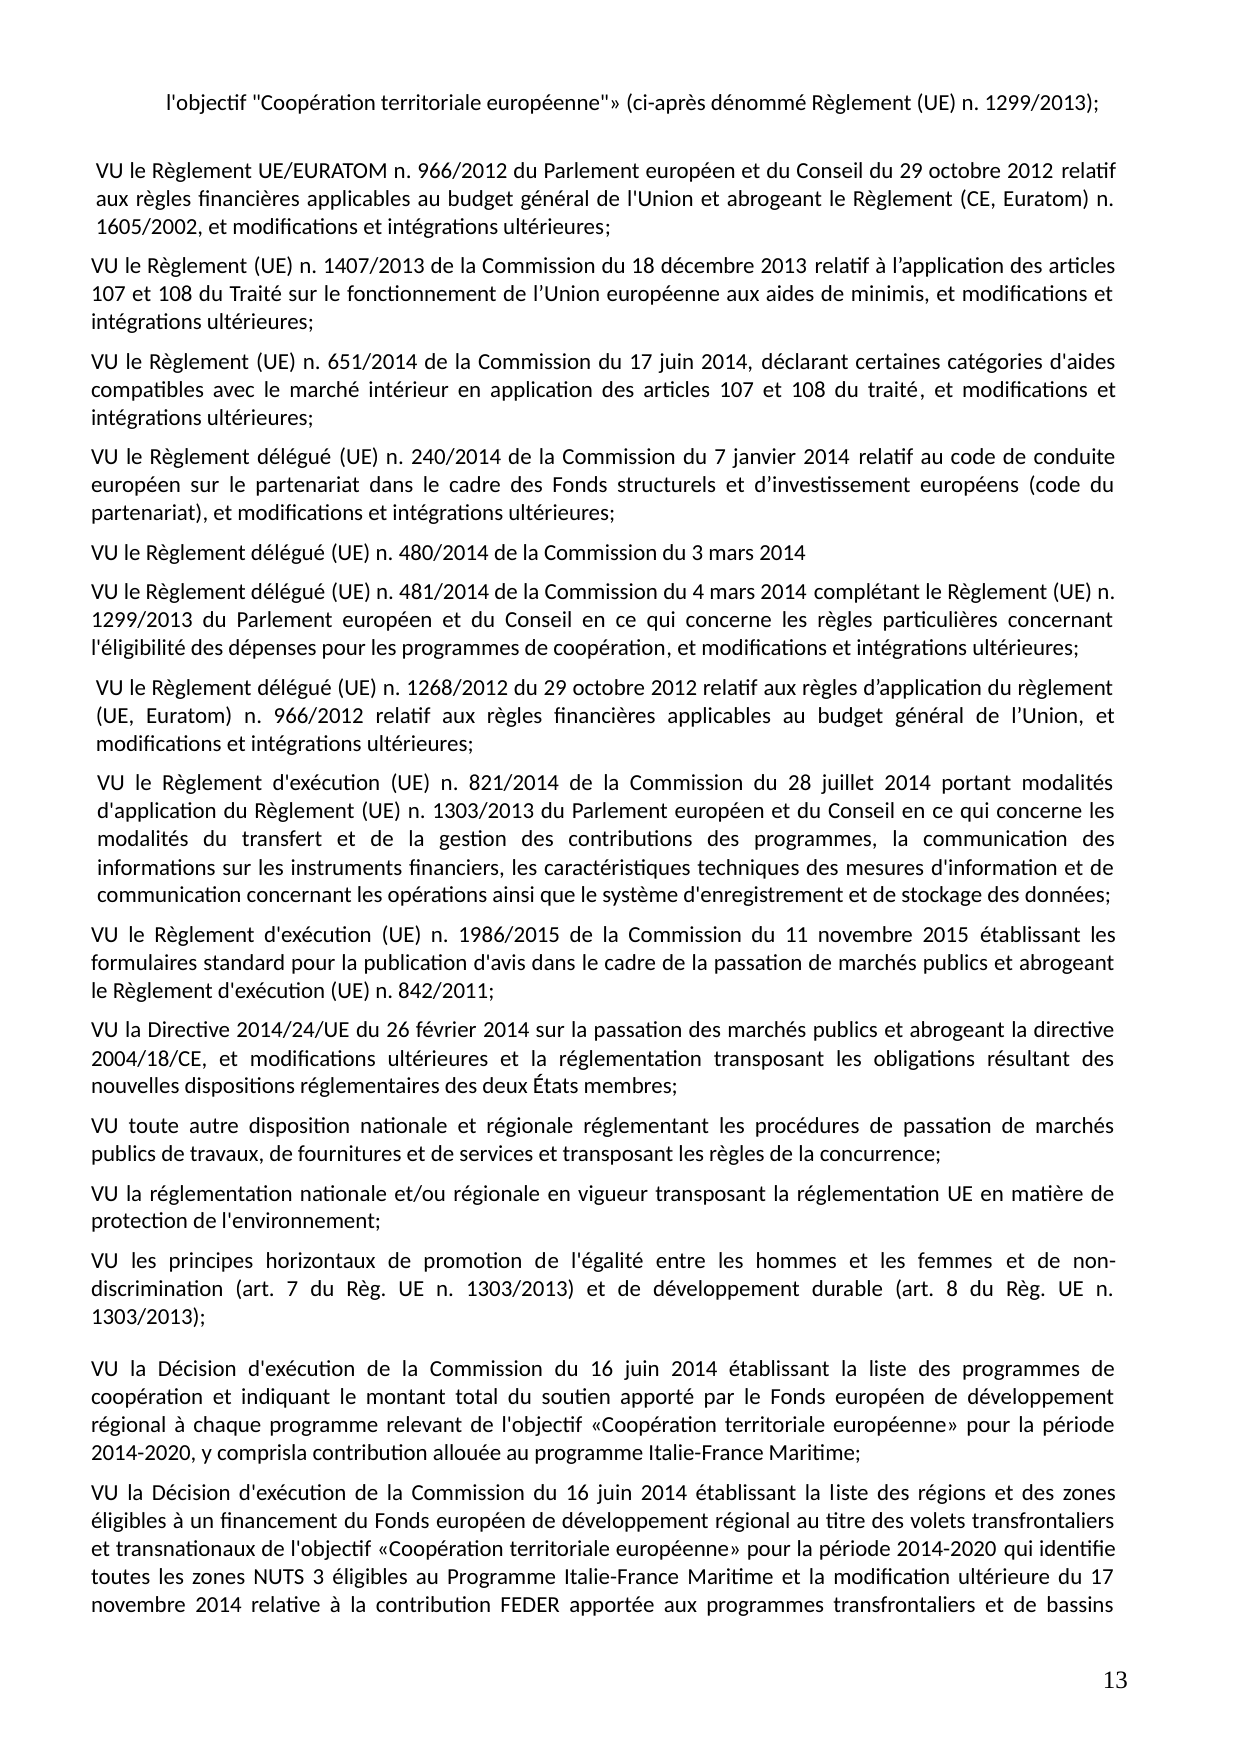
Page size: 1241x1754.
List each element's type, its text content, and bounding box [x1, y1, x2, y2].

table_cell VU le Règlement délégué (UE) n. 481/2014 de la Commission du 4 mars 2014 complétant le Règlement (UE) n. 1299/2013 du Parlement européen et du Conseil en ce qui concerne les règles particulières concernant l'éligibilité des dépenses pour les programmes de coopération, et modifications et intégrations ultérieures; [85, 572, 1122, 667]
table_cell VU la Décision d'exécution de la Commission du 16 juin 2014 établissant la liste des programmes de coopération et indiquant le montant total du soutien apporté par le Fonds européen de développement régional à chaque programme relevant de l'objectif «Coopération territoriale européenne» pour la période 2014-2020, y comprisla contribution allouée au programme Italie-France Maritime; [85, 1349, 1122, 1472]
table_cell VU le Règlement délégué (UE) n. 240/2014 de la Commission du 7 janvier 2014 relatif au code de conduite européen sur le partenariat dans le cadre des Fonds structurels et d’investissement européens (code du partenariat), et modifications et intégrations ultérieures; [85, 437, 1122, 532]
table_cell VU le Règlement d'exécution (UE) n. 821/2014 de la Commission du 28 juillet 2014 portant modalités d'application du Règlement (UE) n. 1303/2013 du Parlement européen et du Conseil en ce qui concerne les modalités du transfert et de la gestion des contributions des programmes, la communication des informations sur les instruments financiers, les caractéristiques techniques des mesures d'information et de communication concernant les opérations ainsi que le système d'enregistrement et de stockage des données; [85, 763, 1122, 914]
table_cell VU le Règlement délégué (UE) n. 480/2014 de la Commission du 3 mars 2014 [85, 532, 1122, 572]
table_cell VU le Règlement UE/EURATOM n. 966/2012 du Parlement européen et du Conseil du 29 octobre 2012 relatif aux règles financières applicables au budget général de l'Union et abrogeant le Règlement (CE, Euratom) n. 1605/2002, et modifications et intégrations ultérieures; [85, 150, 1122, 246]
table_cell VU la Décision d'exécution de la Commission du 16 juin 2014 établissant la liste des régions et des zones éligibles à un financement du Fonds européen de développement régional au titre des volets transfrontaliers et transnationaux de l'objectif «Coopération territoriale européenne» pour la période 2014-2020 qui identifie toutes les zones NUTS 3 éligibles au Programme Italie-France Maritime et la modification ultérieure du 17 novembre 2014 relative à la contribution FEDER apportée aux programmes transfrontaliers et de bassins [85, 1472, 1122, 1623]
table_cell VU la Directive 2014/24/UE du 26 février 2014 sur la passation des marchés publics et abrogeant la directive 2004/18/CE, et modifications ultérieures et la réglementation transposant les obligations résultant des nouvelles dispositions réglementaires des deux États membres; [85, 1010, 1122, 1105]
table_cell VU les principes horizontaux de promotion de l'égalité entre les hommes et les femmes et de non-discrimination (art. 7 du Règ. UE n. 1303/2013) et de développement durable (art. 8 du Règ. UE n. 1303/2013); [85, 1240, 1122, 1348]
table_cell VU le Règlement (UE) n. 651/2014 de la Commission du 17 juin 2014, déclarant certaines catégories d'aides compatibles avec le marché intérieur en application des articles 107 et 108 du traité, et modifications et intégrations ultérieures; [85, 341, 1122, 437]
table_cell VU le Règlement d'exécution (UE) n. 1986/2015 de la Commission du 11 novembre 2015 établissant les formulaires standard pour la publication d'avis dans le cadre de la passation de marchés publics et abrogeant le Règlement d'exécution (UE) n. 842/2011; [85, 914, 1122, 1010]
table_cell VU toute autre disposition nationale et régionale réglementant les procédures de passation de marchés publics de travaux, de fournitures et de services et transposant les règles de la concurrence; [85, 1105, 1122, 1173]
table_cell VU le Règlement délégué (UE) n. 1268/2012 du 29 octobre 2012 relatif aux règles d’application du règlement (UE, Euratom) n. 966/2012 relatif aux règles financières applicables au budget général de l’Union, et modifications et intégrations ultérieures; [85, 667, 1122, 763]
table_cell VU le Règlement (UE) n. 1407/2013 de la Commission du 18 décembre 2013 relatif à l’application des articles 107 et 108 du Traité sur le fonctionnement de l’Union européenne aux aides de minimis, et modifications et intégrations ultérieures; [85, 246, 1122, 341]
table_cell l'objectif "Coopération territoriale européenne"» (ci-après dénommé Règlement (UE) n. 1299/2013); [85, 83, 1122, 150]
table_cell VU la réglementation nationale et/ou régionale en vigueur transposant la réglementation UE en matière de protection de l'environnement; [85, 1173, 1122, 1240]
